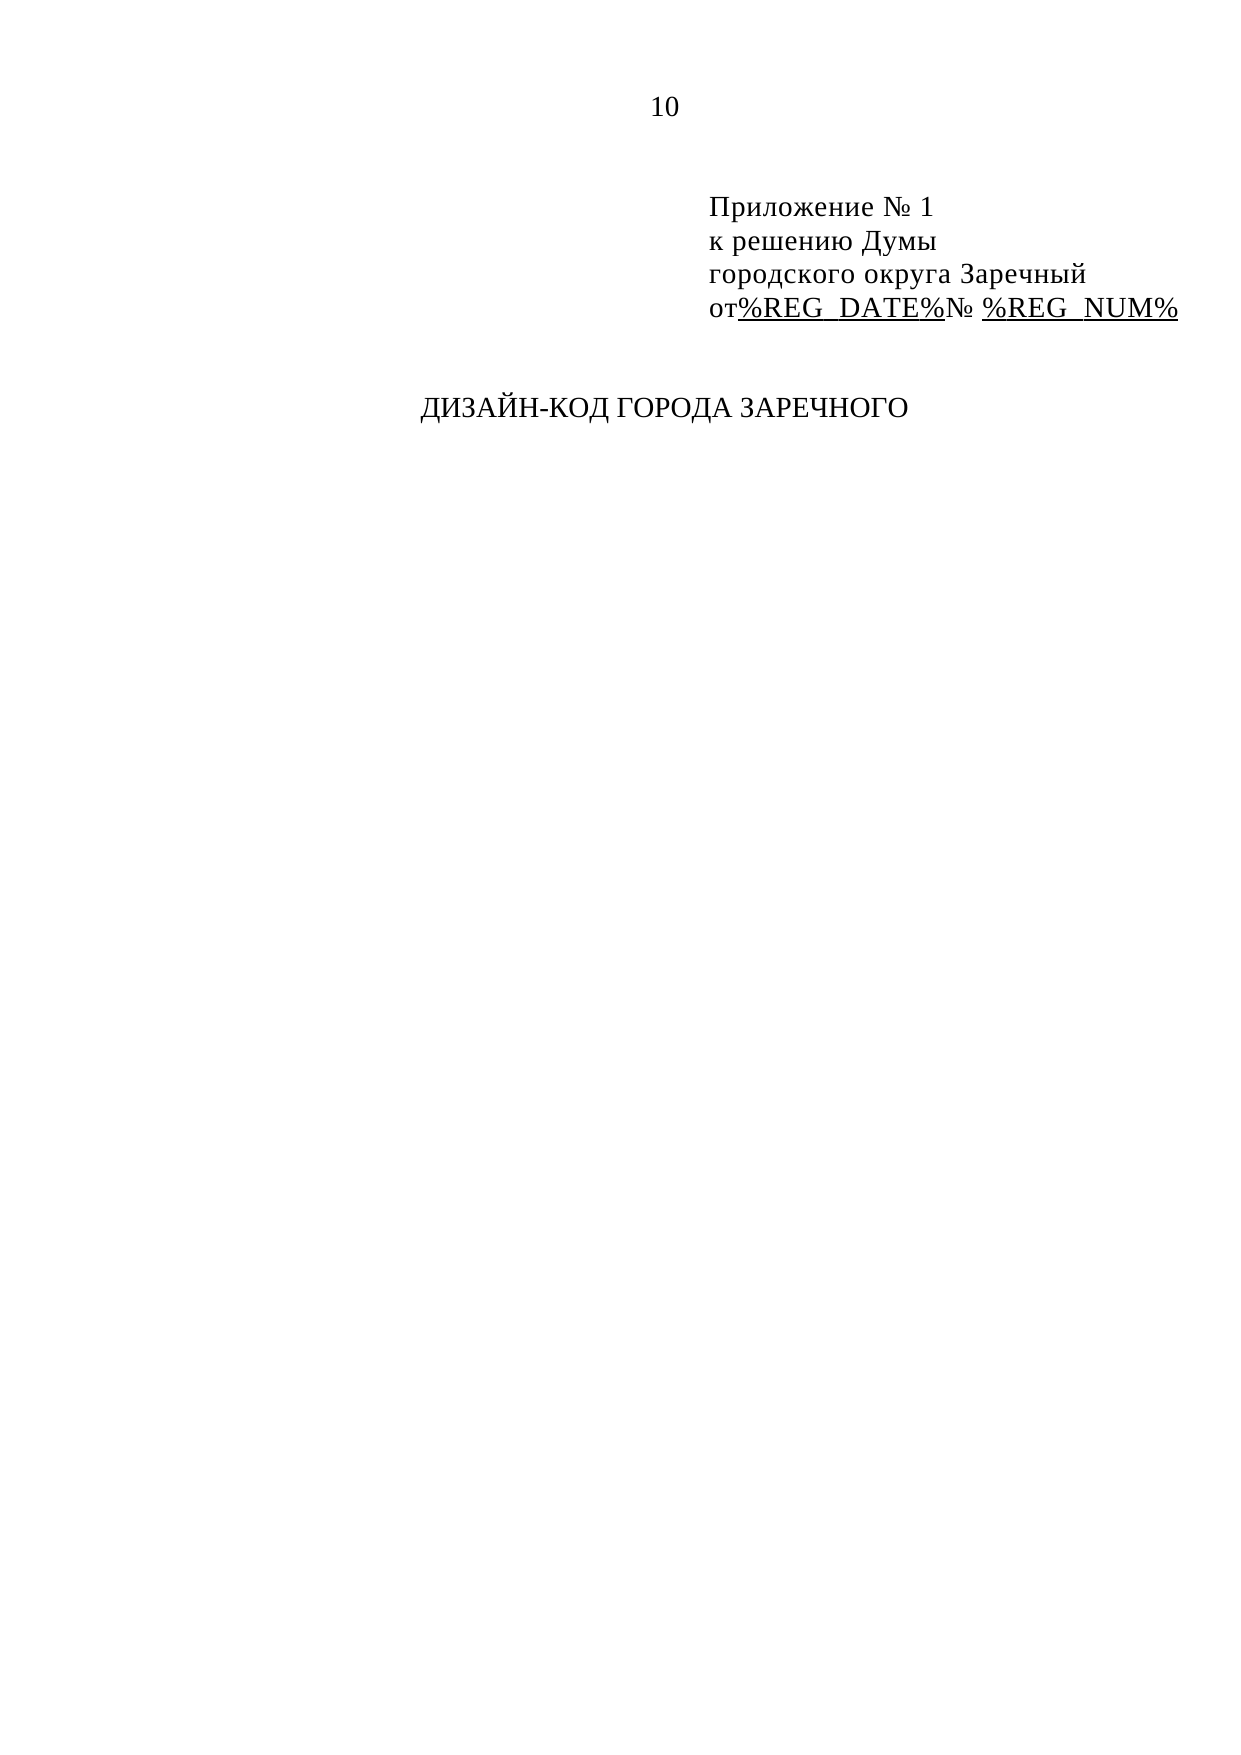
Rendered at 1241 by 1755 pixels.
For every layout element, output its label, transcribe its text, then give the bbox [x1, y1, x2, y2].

text Приложение № 1 [709, 189, 1181, 223]
text городского округа Заречный [709, 256, 1181, 290]
text к решению Думы [709, 223, 1181, 256]
text ДИЗАЙН-КОД ГОРОДА ЗАРЕЧНОГО [148, 391, 1181, 424]
text от%REG_DATE%№ %REG_NUM% [709, 290, 1181, 323]
